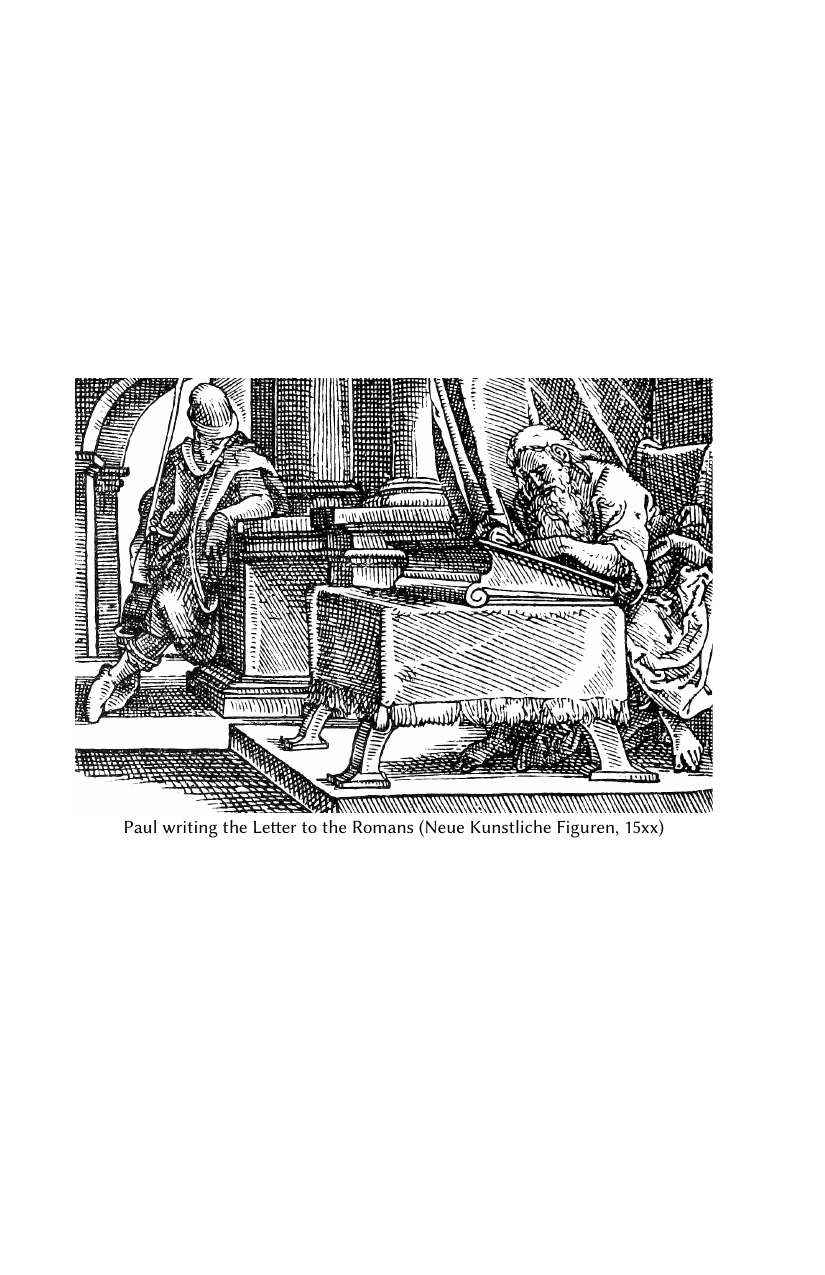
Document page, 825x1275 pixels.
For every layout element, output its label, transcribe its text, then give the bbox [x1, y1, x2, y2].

picture [75, 378, 713, 813]
text Paul writing the Letter to the Romans (Neue Kunstliche Figuren, 15xx) [75, 813, 712, 839]
